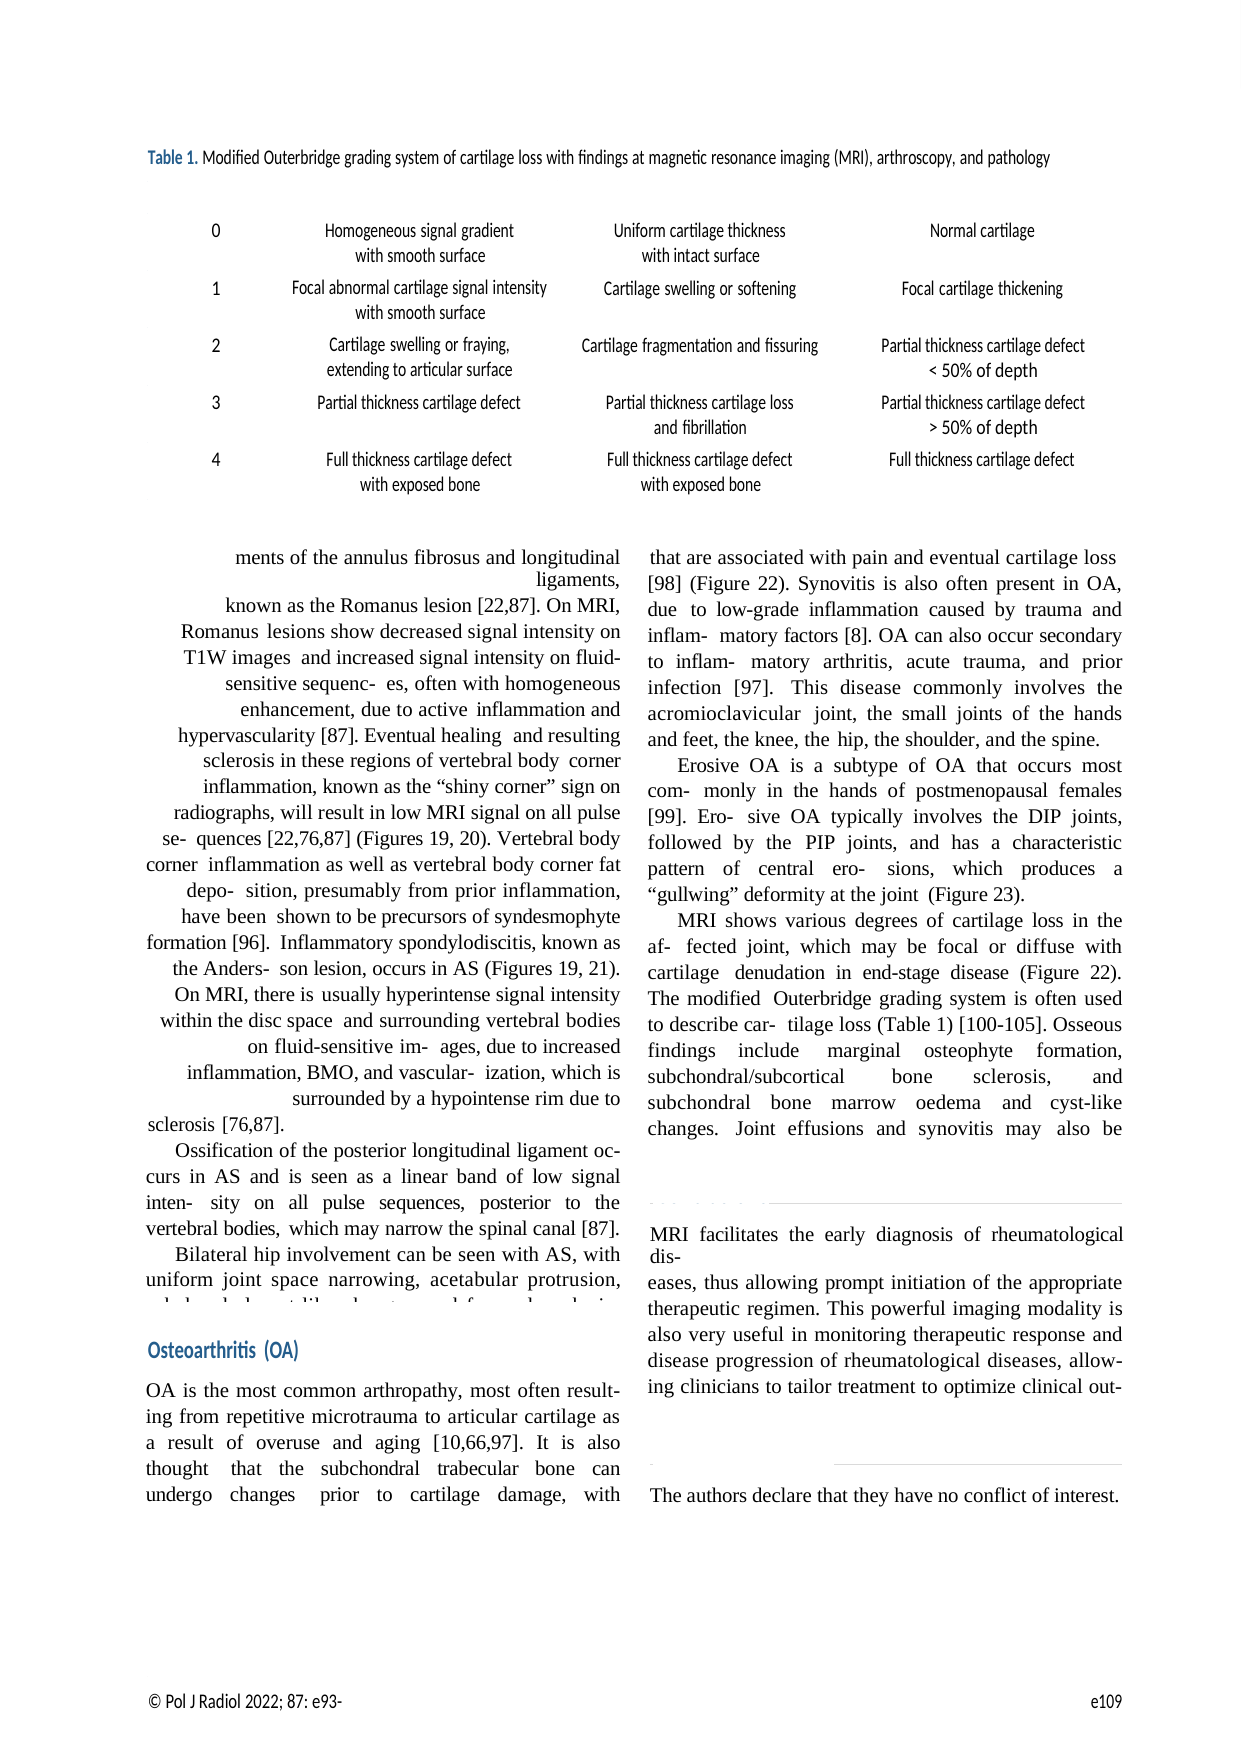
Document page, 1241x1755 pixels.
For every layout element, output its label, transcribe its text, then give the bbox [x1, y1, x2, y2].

text Partial thickness cartilage loss and fibrillation [606, 389, 797, 439]
text sclerosis [76,87]. [148, 1112, 623, 1136]
text eases, thus allowing prompt initiation of the appropriate therapeutic regimen. This powerful imaging modality is also very useful in monitoring therapeutic response and disease progression of rheumatological diseases, allow- ing clinicians to tailor treatment to optimize clinical out- comes. [647, 1270, 1122, 1405]
text Ossification of the posterior longitudinal ligament oc- curs in AS and is seen as a linear band of low signal inten- sity on all pulse sequences, posterior to the vertebral bodies, which may narrow the spinal canal [87]. [146, 1138, 620, 1239]
text Conclusions [656, 1203, 769, 1210]
text that are associated with pain and eventual cartilage loss [649, 547, 1124, 569]
text Table 1. Modified Outerbridge grading system of cartilage loss with findings at magnetic resonance imaging (MRI), arthroscopy, and pathology [148, 145, 1060, 169]
text MRI facilitates the early diagnosis of rheumatological dis- [649, 1224, 1124, 1268]
text Focal cartilage thickening [902, 275, 1122, 300]
text Erosive OA is a subtype of OA that occurs most com- monly in the hands of postmenopausal females [99]. Ero- sive OA typically involves the DIP joints, followed by the PIP joints, and has a characteristic pattern of central ero- sions, which produces a “gullwing” deformity at the joint (Figure 23). [647, 752, 1122, 906]
text Full thickness cartilage defect with exposed bone [607, 446, 811, 496]
text Cartilage swelling or softening [604, 275, 844, 300]
text Grade Magnetic resonance imaging [196, 185, 558, 211]
text Partial thickness cartilage defect [317, 389, 558, 415]
text [98] (Figure 22). Synovitis is also often present in OA, due to low-grade inflammation caused by trauma and inflam- matory factors [8]. OA can also occur secondary to inflam- matory arthritis, acute trauma, and prior infection [97]. This disease commonly involves the acromioclavicular joint, the small joints of the hands and feet, the knee, the hip, the shoulder, and the spine. [647, 571, 1122, 751]
text Cartilage fragmentation and fissuring [582, 332, 844, 357]
text 3 [209, 389, 222, 415]
text MRI shows various degrees of cartilage loss in the af- fected joint, which may be focal or diffuse with cartilage denudation in end-stage disease (Figure 22). The modified Outerbridge grading system is often used to describe car- tilage loss (Table 1) [100-105]. Osseous findings include marginal osteophyte formation, subchondral/subcortical bone sclerosis, and subchondral bone marrow oedema and cyst-like changes. Joint effusions and synovitis may also be present [10]. [647, 908, 1122, 1145]
text Partial thickness cartilage defect [879, 332, 1087, 357]
text 0 [209, 217, 222, 243]
text Cartilage swelling or fraying, extending to articular surface [327, 332, 540, 382]
text Partial thickness cartilage defect [879, 389, 1087, 414]
text Focal abnormal cartilage signal intensity with smooth surface [292, 274, 549, 324]
text Bilateral hip involvement can be seen with AS, with uniform joint space narrowing, acetabular protrusion, subchondral cyst-like changes, and femoral neck rim osteophytes [22]. Involvement of the glenohumeral joint can also occur with AS. [146, 1241, 621, 1301]
text Conflict of interest [656, 1464, 834, 1470]
text Normal cartilage [930, 217, 1122, 243]
text Uniform cartilage thickness with intact surface [614, 217, 811, 267]
text known as the Romanus lesion [22,87]. On MRI, Romanus lesions show decreased signal intensity on T1W images and increased signal intensity on fluid-sensitive sequenc- es, often with homogeneous enhancement, due to active inflammation and hypervascularity [87]. Eventual healing and resulting sclerosis in these regions of vertebral body corner inflammation, known as the “shiny corner” sign on radiographs, will result in low MRI signal on all pulse se- quences [22,76,87] (Figures 19, 20). Vertebral body corner inflammation as well as vertebral body corner fat depo- sition, presumably from prior inflammation, have been shown to be precursors of syndesmophyte formation [96]. Inflammatory spondylodiscitis, known as the Anders- son lesion, occurs in AS (Figures 19, 21). On MRI, there is usually hyperintense signal intensity within the disc space and surrounding vertebral bodies on fluid-sensitive im- ages, due to increased inflammation, BMO, and vascular- ization, which is surrounded by a hypointense rim due to [146, 593, 621, 1110]
text © Pol J Radiol 2022; 87: e93-e112 [148, 1689, 367, 1714]
text > 50% of depth [879, 414, 1087, 440]
text ments of the annulus fibrosus and longitudinal ligaments, [146, 547, 620, 591]
text The authors declare that they have no conflict of interest. [649, 1484, 1122, 1506]
text 1 [209, 275, 222, 300]
text 4 [209, 447, 222, 472]
text 2 [209, 332, 222, 357]
text OA is the most common arthropathy, most often result- ing from repetitive microtrauma to articular cartilage as a result of overuse and aging [10,66,97]. It is also thought that the subchondral trabecular bone can undergo changes prior to cartilage damage, with resulting BMO-like lesions [146, 1378, 620, 1509]
text < 50% of depth [879, 357, 1087, 382]
text e109 [1091, 1689, 1124, 1714]
text Arthroscopy Pathology [660, 185, 1122, 211]
text Full thickness cartilage defect with exposed bone [326, 446, 515, 496]
text Osteoarthritis (OA) [148, 1336, 622, 1365]
text Homogeneous signal gradient with smooth surface [325, 217, 540, 267]
text Full thickness cartilage defect [889, 447, 1122, 472]
